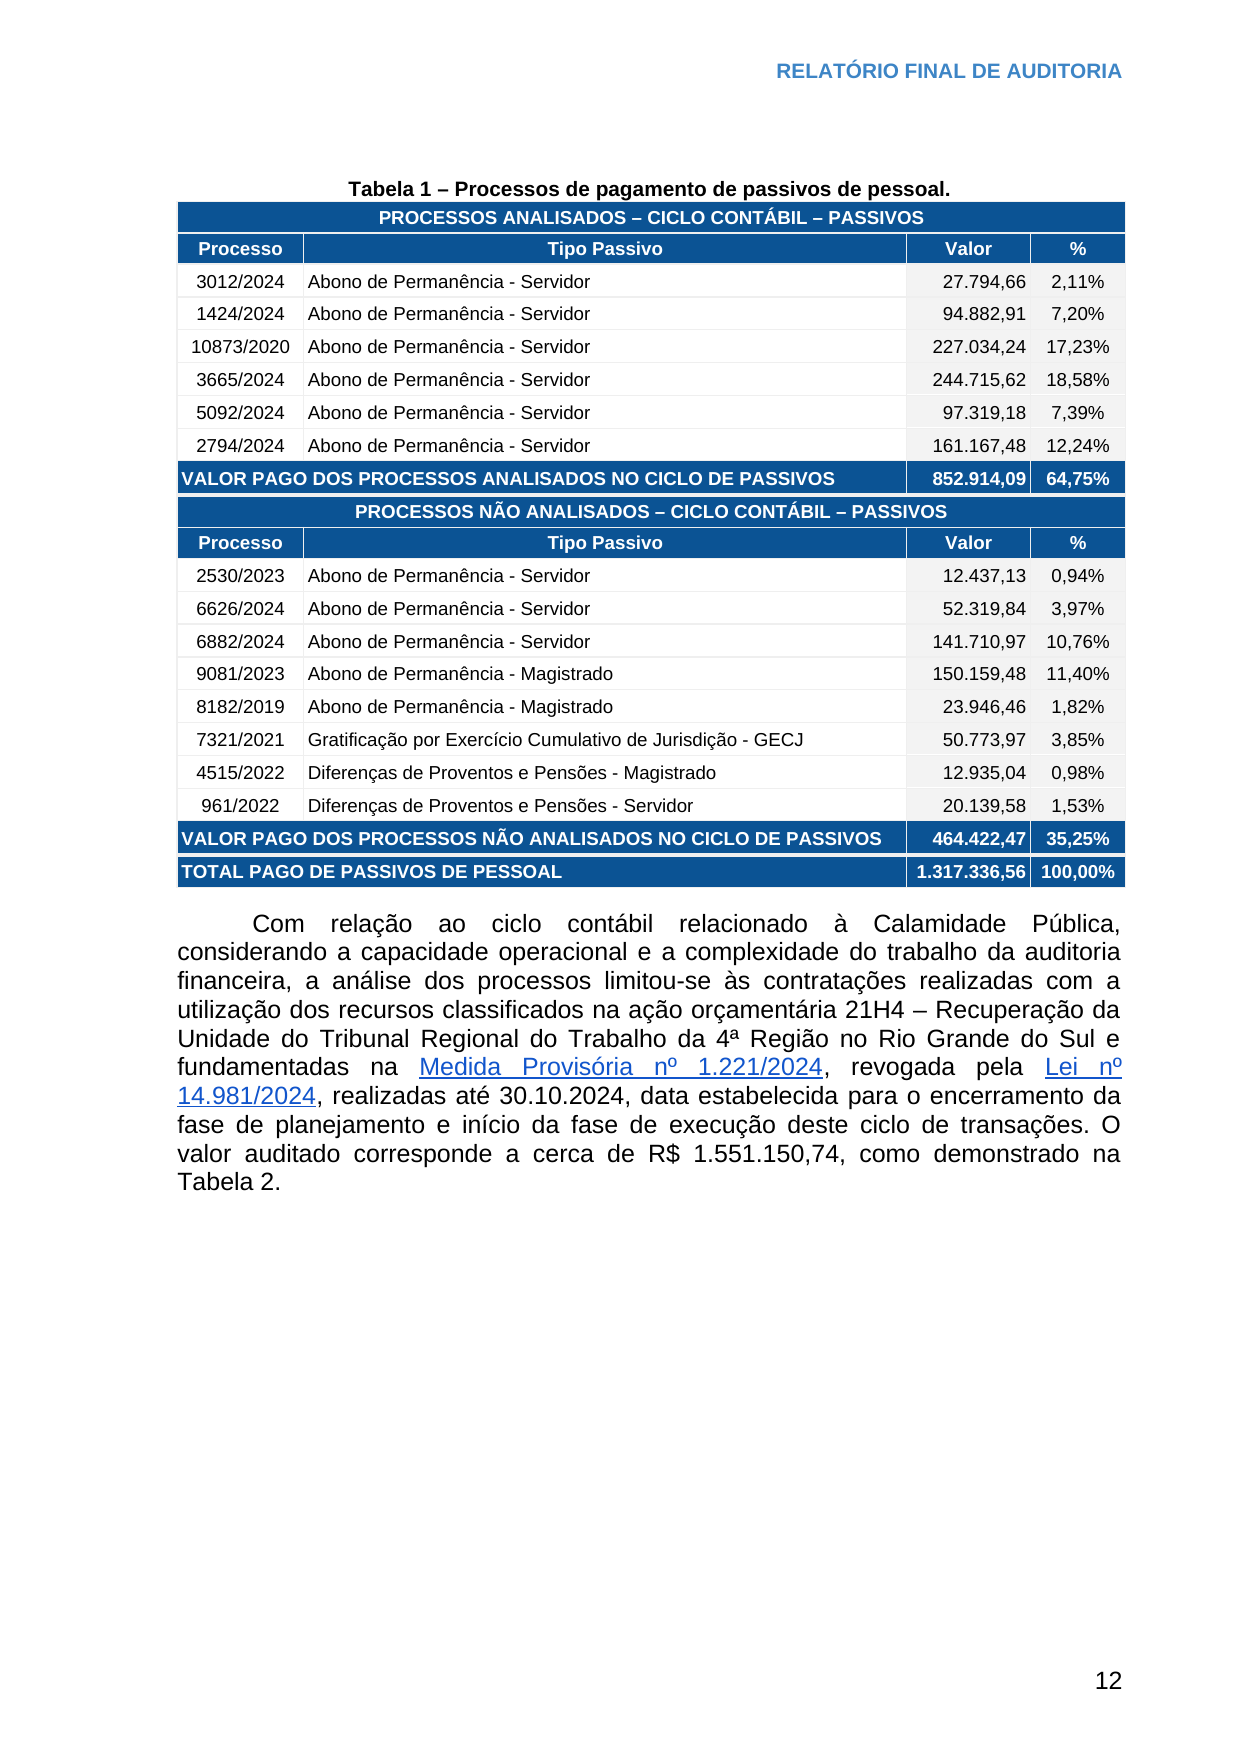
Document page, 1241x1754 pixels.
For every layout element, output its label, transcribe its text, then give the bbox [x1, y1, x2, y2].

table_cell 150.159,48 [907, 658, 1030, 689]
table_cell 94.882,91 [907, 298, 1030, 329]
table_cell 64,75% [1031, 461, 1125, 493]
table_cell Abono de Permanência - Servidor [304, 559, 906, 591]
table_cell 6626/2024 [178, 592, 303, 623]
table_cell Abono de Permanência - Servidor [304, 625, 906, 656]
table_cell 100,00% [1031, 857, 1125, 887]
text Com relação ao ciclo contábil relacionado à Calamidade Pública, considerando a capacidade operacional e a complexidade do trabalho da auditoria financeira, a análise dos processos limitou-se às contratações realizadas com a utilização dos recursos classificados na ação orçamentária 21H4 – Recuperação da Unidade do Tribunal Regional do Trabalho da 4ª Região no Rio Grande do Sul e fundamentadas na Medida Provisória nº 1.221/2024, revogada pela Lei nº 14.981/2024, realizadas até 30.10.2024, data estabelecida para o encerramento da fase de planejamento e início da fase de execução deste ciclo de transações. O valor auditado corresponde a cerca de R$ 1.551.150,74, como demonstrado na Tabela 2. [177, 909, 1122, 1196]
table_cell 18,58% [1031, 363, 1125, 394]
table_cell % [1031, 528, 1125, 558]
table_cell 161.167,48 [907, 429, 1030, 460]
table_cell 0,98% [1031, 756, 1125, 787]
table_cell PROCESSOS NÃO ANALISADOS – CICLO CONTÁBIL – PASSIVOS [178, 497, 1125, 527]
table_cell 23.946,46 [907, 690, 1030, 722]
table_cell 141.710,97 [907, 625, 1030, 656]
table_cell 20.139,58 [907, 789, 1030, 820]
table_cell 12.935,04 [907, 756, 1030, 787]
table_cell 4515/2022 [178, 756, 303, 787]
table_cell 464.422,47 [907, 821, 1030, 853]
table_cell 1424/2024 [178, 298, 303, 329]
table_cell Abono de Permanência - Magistrado [304, 658, 906, 689]
table_cell 12.437,13 [907, 559, 1030, 591]
table_cell 7,20% [1031, 298, 1125, 329]
table_cell Processo [178, 528, 303, 558]
table_cell Diferenças de Proventos e Pensões - Servidor [304, 789, 906, 820]
table_cell Gratificação por Exercício Cumulativo de Jurisdição - GECJ [304, 723, 906, 754]
table_cell 8182/2019 [178, 690, 303, 722]
table_cell 6882/2024 [178, 625, 303, 656]
table_cell Abono de Permanência - Servidor [304, 396, 906, 427]
table_cell Valor [907, 234, 1030, 263]
table_cell 5092/2024 [178, 396, 303, 427]
table_cell Abono de Permanência - Servidor [304, 363, 906, 394]
table_cell 1.317.336,56 [907, 857, 1030, 887]
table_cell 2530/2023 [178, 559, 303, 591]
table_cell 7,39% [1031, 396, 1125, 427]
table_cell Abono de Permanência - Servidor [304, 429, 906, 460]
table_cell % [1031, 234, 1125, 263]
table_cell Valor [907, 528, 1030, 558]
table_cell 97.319,18 [907, 396, 1030, 427]
table_cell 244.715,62 [907, 363, 1030, 394]
table_cell Abono de Permanência - Servidor [304, 265, 906, 296]
table_cell Tipo Passivo [304, 528, 906, 558]
table_cell 3,85% [1031, 723, 1125, 754]
table_cell 3012/2024 [178, 265, 303, 296]
table_header PROCESSOS ANALISADOS – CICLO CONTÁBIL – PASSIVOS [178, 202, 1125, 232]
table_cell 961/2022 [178, 789, 303, 820]
table_cell 3,97% [1031, 592, 1125, 623]
table_cell 52.319,84 [907, 592, 1030, 623]
table_cell 50.773,97 [907, 723, 1030, 754]
table_cell 1,82% [1031, 690, 1125, 722]
table_cell VALOR PAGO DOS PROCESSOS ANALISADOS NO CICLO DE PASSIVOS [178, 461, 906, 493]
table_cell 10873/2020 [178, 330, 303, 362]
table_cell 7321/2021 [178, 723, 303, 754]
table_cell 227.034,24 [907, 330, 1030, 362]
table_cell Tipo Passivo [304, 234, 906, 263]
table_cell Processo [178, 234, 303, 263]
table_cell 10,76% [1031, 625, 1125, 656]
table_cell 2,11% [1031, 265, 1125, 296]
table_cell VALOR PAGO DOS PROCESSOS NÃO ANALISADOS NO CICLO DE PASSIVOS [178, 821, 906, 853]
table_cell 12,24% [1031, 429, 1125, 460]
table_cell Abono de Permanência - Servidor [304, 330, 906, 362]
table_cell 9081/2023 [178, 658, 303, 689]
table_cell 11,40% [1031, 658, 1125, 689]
subtitle Tabela 1 – Processos de pagamento de passivos de pessoal. [177, 177, 1122, 201]
table_cell Diferenças de Proventos e Pensões - Magistrado [304, 756, 906, 787]
table_cell 0,94% [1031, 559, 1125, 591]
table_cell Abono de Permanência - Magistrado [304, 690, 906, 722]
table_cell 17,23% [1031, 330, 1125, 362]
table_cell Abono de Permanência - Servidor [304, 592, 906, 623]
table_cell 3665/2024 [178, 363, 303, 394]
table_cell 27.794,66 [907, 265, 1030, 296]
table_cell 852.914,09 [907, 461, 1030, 493]
table_cell Abono de Permanência - Servidor [304, 298, 906, 329]
table_cell 1,53% [1031, 789, 1125, 820]
table_cell TOTAL PAGO DE PASSIVOS DE PESSOAL [178, 857, 906, 887]
table_cell 35,25% [1031, 821, 1125, 853]
table_cell 2794/2024 [178, 429, 303, 460]
